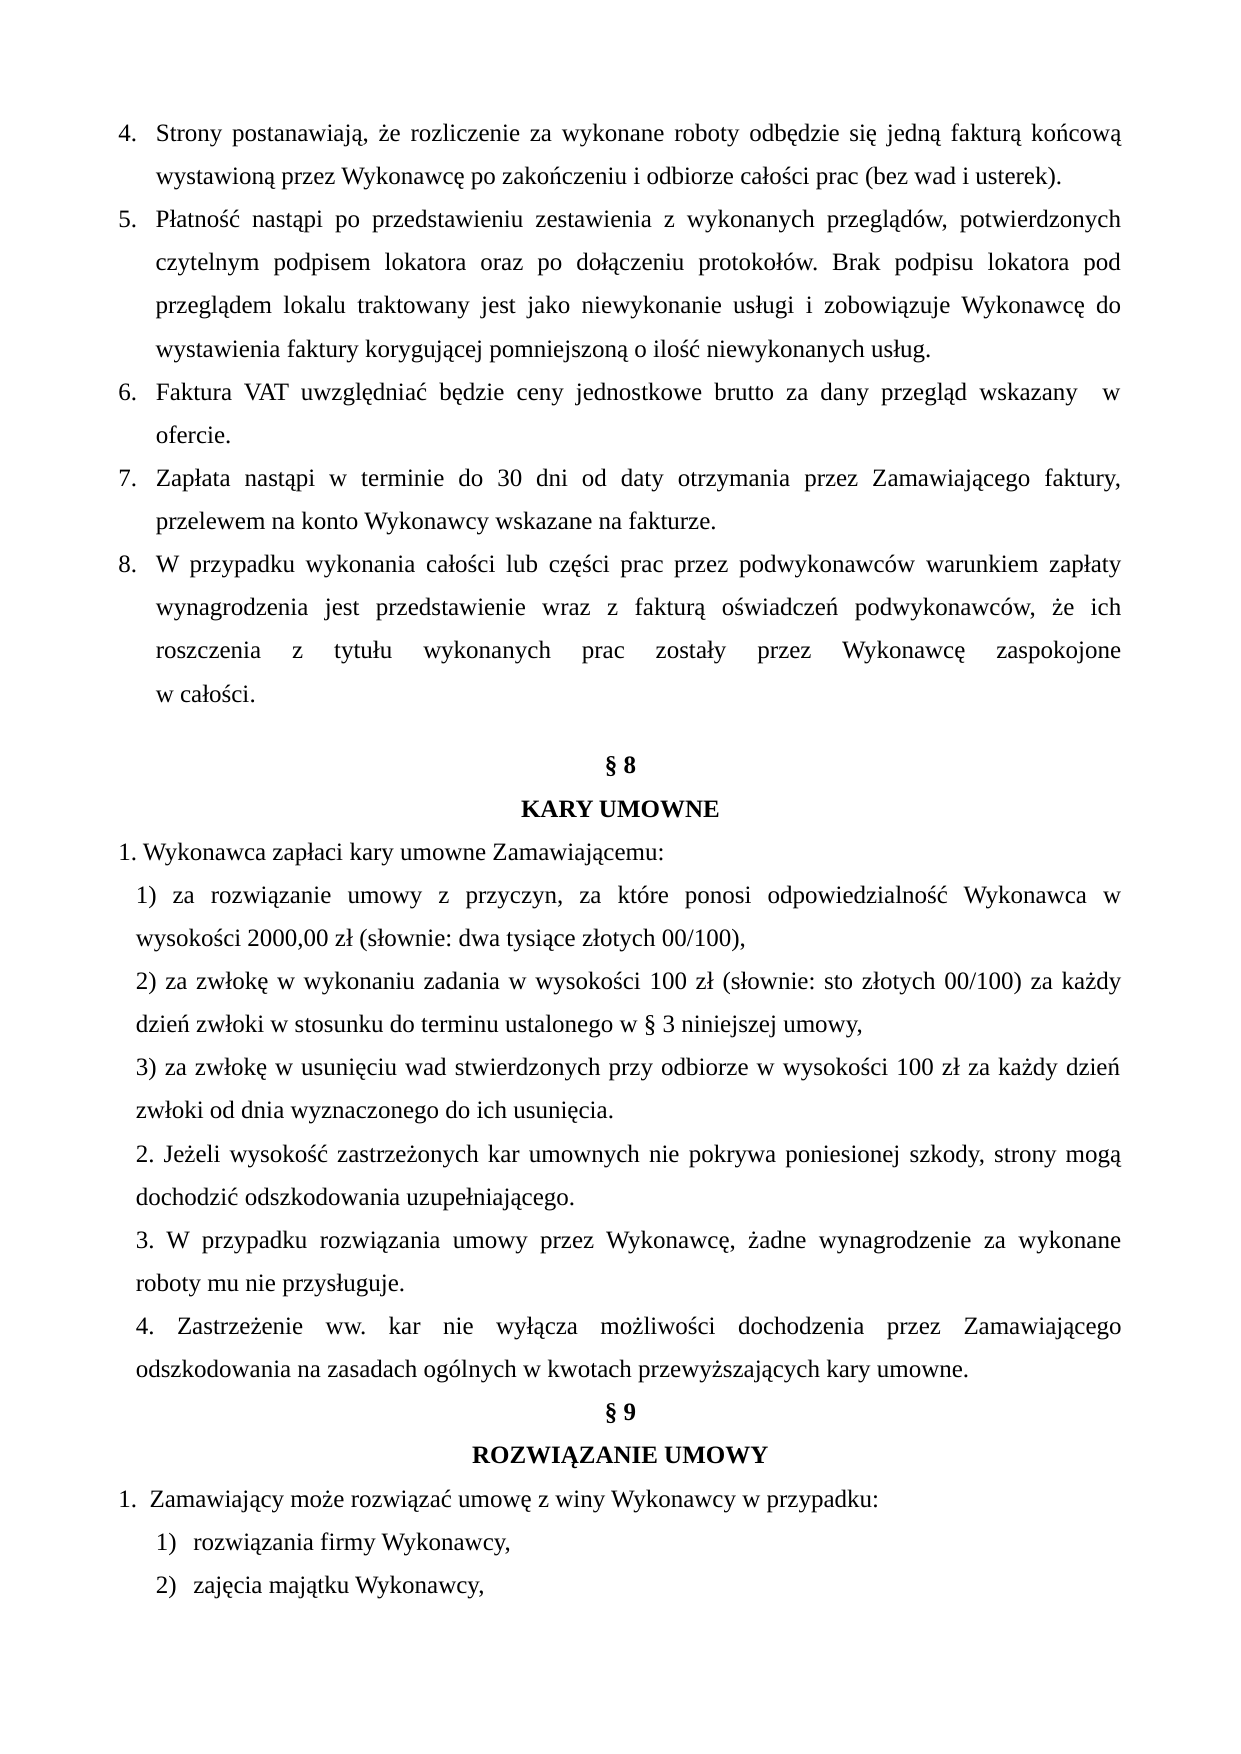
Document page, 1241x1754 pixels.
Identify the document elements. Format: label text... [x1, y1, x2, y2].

list rozwiązania firmy Wykonawcy, [156, 1527, 1122, 1556]
list zajęcia majątku Wykonawcy, [156, 1570, 1122, 1599]
list Faktura VAT uwzględniać będzie ceny jednostkowe brutto za dany przegląd wskazany w ofercie. [118, 377, 1122, 449]
text 4. Zastrzeżenie ww. kar nie wyłącza możliwości dochodzenia przez Zamawiającego odszkodowania na zasadach ogólnych w kwotach przewyższających kary umowne. [136, 1311, 1122, 1383]
list Płatność nastąpi po przedstawieniu zestawienia z wykonanych przeglądów, potwierdzonych czytelnym podpisem lokatora oraz po dołączeniu protokołów. Brak podpisu lokatora pod przeglądem lokalu traktowany jest jako niewykonanie usługi i zobowiązuje Wykonawcę do wystawienia faktury korygującej pomniejszoną o ilość niewykonanych usług. [118, 204, 1122, 362]
text § 8 [118, 751, 1122, 779]
text § 9 [118, 1397, 1122, 1426]
text 1. Zamawiający może rozwiązać umowę z winy Wykonawcy w przypadku: [118, 1484, 1122, 1512]
list Strony postanawiają, że rozliczenie za wykonane roboty odbędzie się jedną fakturą końcową wystawioną przez Wykonawcę po zakończeniu i odbiorze całości prac (bez wad i usterek). [118, 118, 1122, 190]
text 1. Wykonawca zapłaci kary umowne Zamawiającemu: [118, 837, 1122, 866]
text 3. W przypadku rozwiązania umowy przez Wykonawcę, żadne wynagrodzenie za wykonane roboty mu nie przysługuje. [136, 1225, 1122, 1297]
text 3) za zwłokę w usunięciu wad stwierdzonych przy odbiorze w wysokości 100 zł za każdy dzień zwłoki od dnia wyznaczonego do ich usunięcia. [136, 1052, 1122, 1124]
text ROZWIĄZANIE UMOWY [118, 1441, 1122, 1469]
text 1) za rozwiązanie umowy z przyczyn, za które ponosi odpowiedzialność Wykonawca w wysokości 2000,00 zł (słownie: dwa tysiące złotych 00/100), [136, 880, 1122, 952]
text KARY UMOWNE [118, 794, 1122, 822]
list Zapłata nastąpi w terminie do 30 dni od daty otrzymania przez Zamawiającego faktury, przelewem na konto Wykonawcy wskazane na fakturze. [118, 463, 1122, 535]
list W przypadku wykonania całości lub części prac przez podwykonawców warunkiem zapłaty wynagrodzenia jest przedstawienie wraz z fakturą oświadczeń podwykonawców, że ich roszczenia z tytułu wykonanych prac zostały przez Wykonawcę zaspokojone w całości. [118, 549, 1122, 707]
text 2. Jeżeli wysokość zastrzeżonych kar umownych nie pokrywa poniesionej szkody, strony mogą dochodzić odszkodowania uzupełniającego. [136, 1139, 1122, 1211]
text 2) za zwłokę w wykonaniu zadania w wysokości 100 zł (słownie: sto złotych 00/100) za każdy dzień zwłoki w stosunku do terminu ustalonego w § 3 niniejszej umowy, [136, 966, 1122, 1038]
